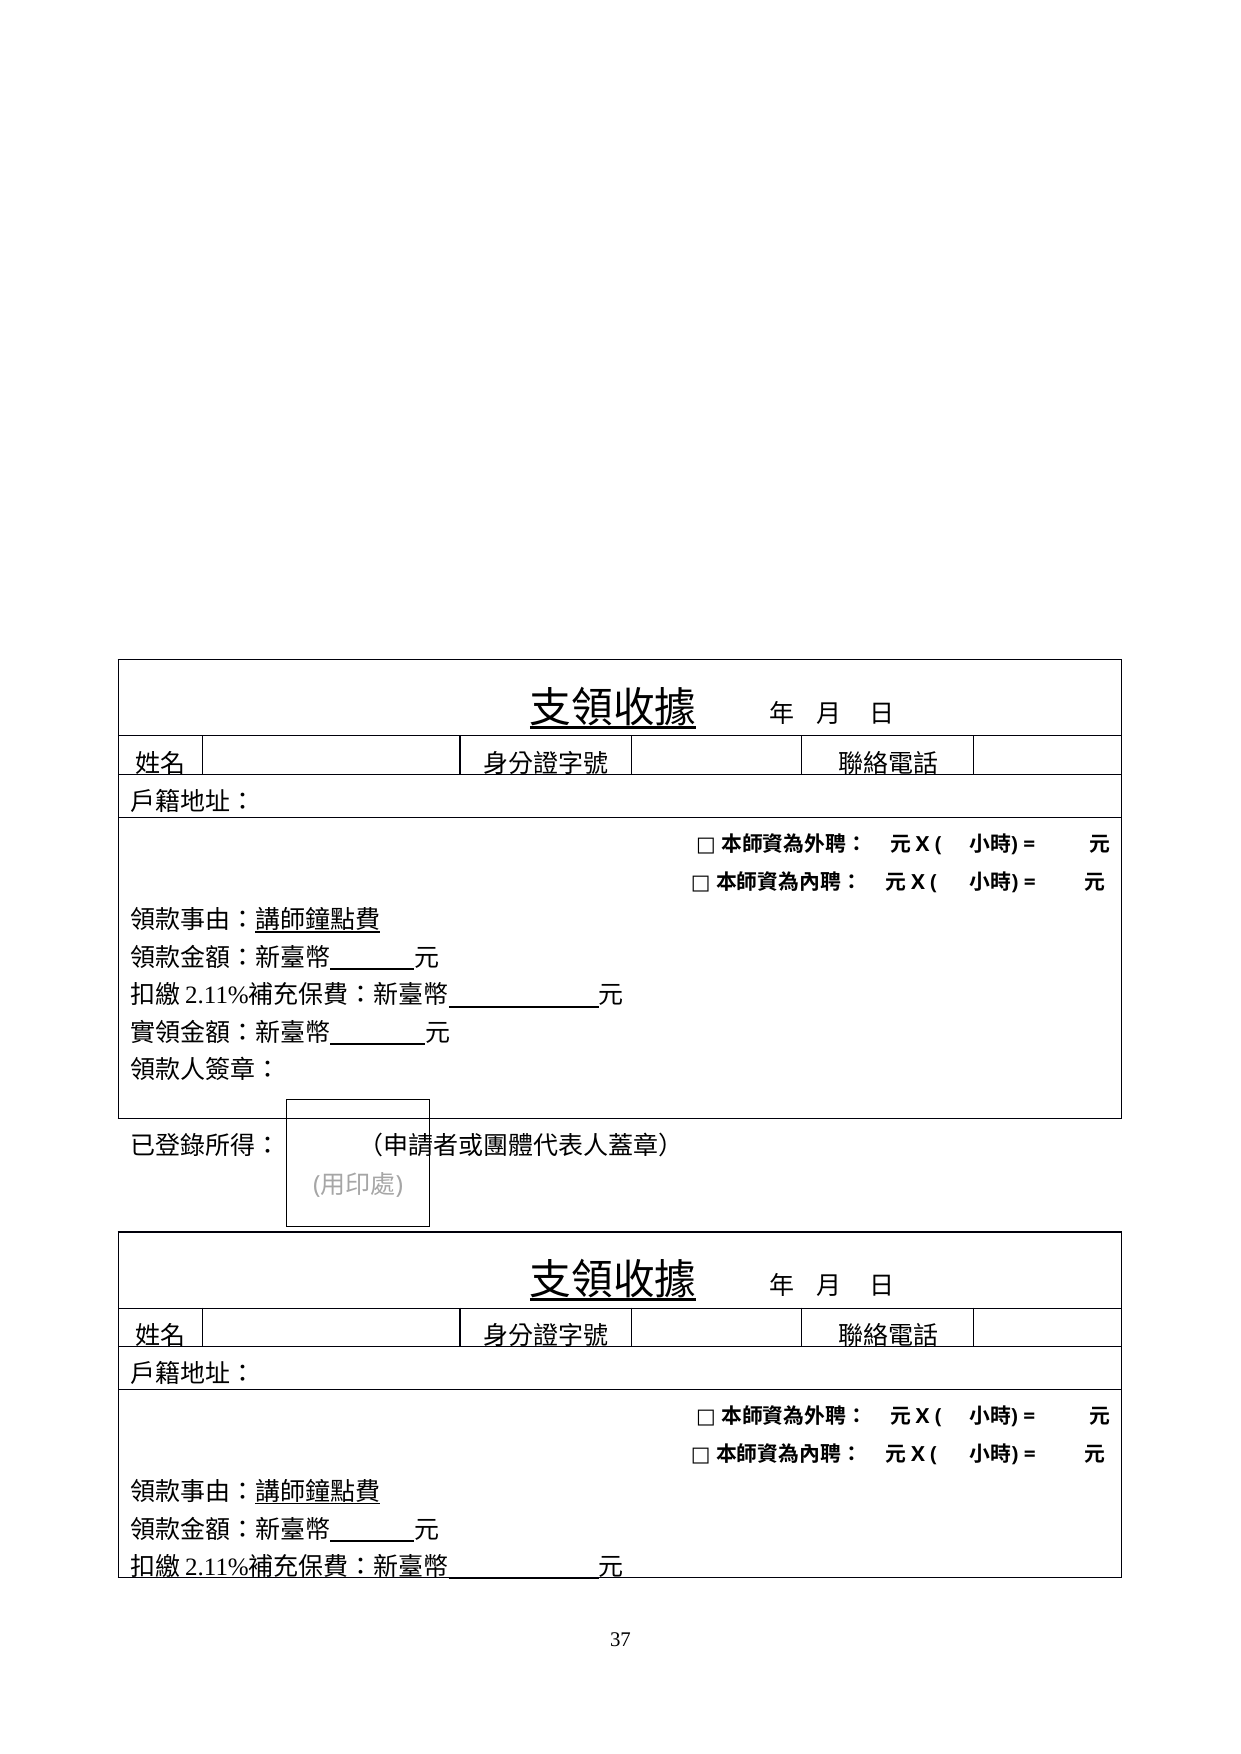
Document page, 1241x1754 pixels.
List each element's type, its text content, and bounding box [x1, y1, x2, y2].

table_cell 聯絡電話 [802, 736, 973, 774]
table_header 支領收據 年 月 日 [119, 660, 1121, 735]
table_cell 戶籍地址： [119, 775, 1121, 817]
text 已登錄所得： （申請者或團體代表人蓋章） [130, 1119, 286, 1156]
table_cell [203, 1309, 459, 1346]
text 已登錄所得： （申請者或團體代表人蓋章） [430, 1119, 1110, 1156]
table_cell [632, 736, 801, 774]
table_cell 身分證字號 [461, 1309, 631, 1346]
table_cell 姓名 [119, 736, 202, 774]
table_cell [974, 736, 1121, 774]
table_cell 聯絡電話 [802, 1309, 973, 1346]
table_cell 身分證字號 [461, 736, 631, 774]
table_cell [203, 736, 459, 774]
table_cell □ 本師資為外聘： 元X ( 小時) = 元 □ 本師資為內聘： 元 X ( 小時) = 元 領款事由：講師鐘點費 領款金額：新臺幣 元 扣繳2.11%補充保費：新臺幣 元 實領金額：新臺幣 元 領款人簽章： [119, 818, 1121, 1118]
table_cell [974, 1309, 1121, 1346]
table_cell □ 本師資為外聘： 元X ( 小時) = 元 □ 本師資為內聘： 元 X ( 小時) = 元 領款事由：講師鐘點費 領款金額：新臺幣 元 扣繳2.11%補充保費：新臺幣 元 [119, 1390, 1121, 1577]
table_cell [632, 1309, 801, 1346]
table_cell 戶籍地址： [119, 1347, 1121, 1389]
table_cell 姓名 [119, 1309, 202, 1346]
text 已登錄所得： （申請者或團體代表人蓋章） [287, 1119, 429, 1156]
table_header 支領收據 年 月 日 [119, 1233, 1121, 1307]
